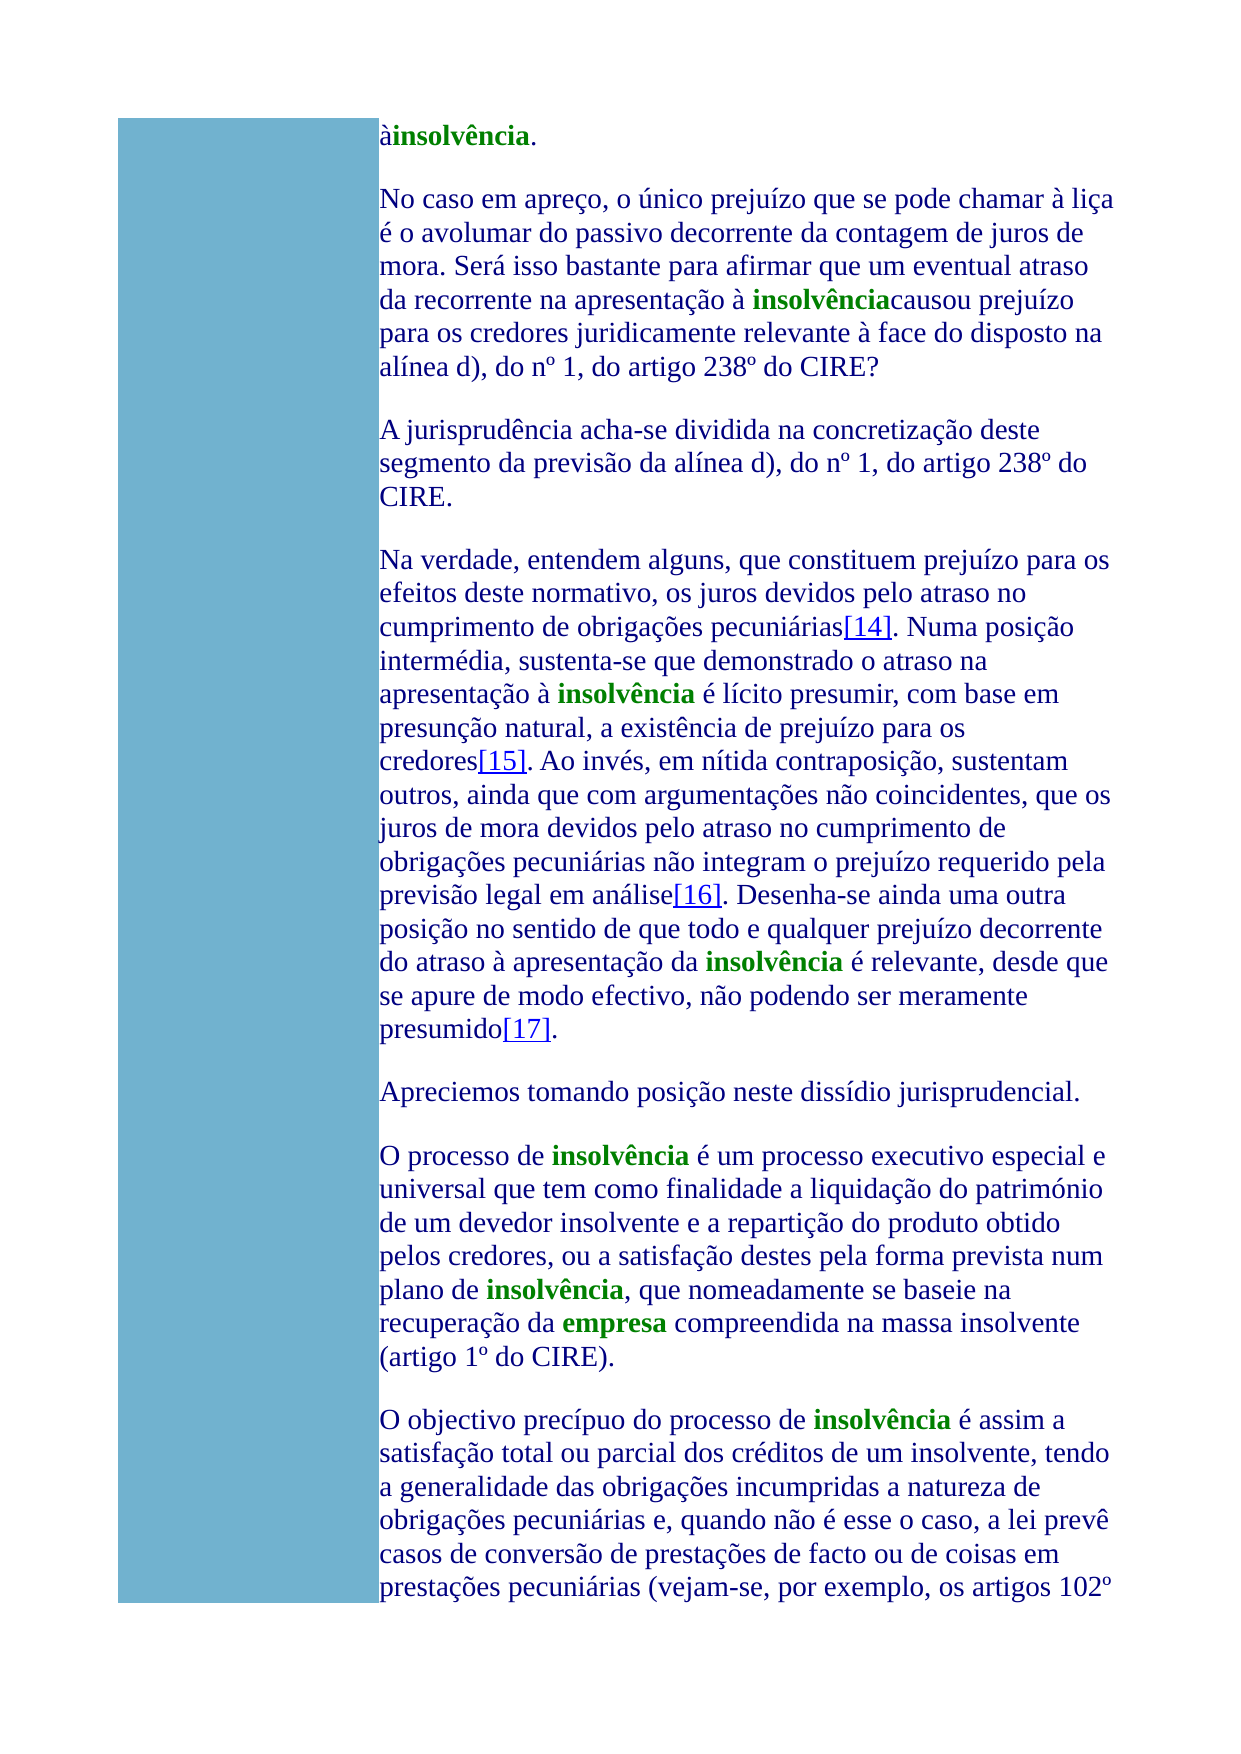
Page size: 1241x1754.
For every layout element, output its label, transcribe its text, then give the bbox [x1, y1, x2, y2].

table_cell [118, 118, 379, 1603]
table_cell àinsolvência. No caso em apreço, o único prejuízo que se pode chamar à liça é o avolumar do passivo decorrente da contagem de juros de mora. Será isso bastante para afirmar que um eventual atraso da recorrente na apresentação à insolvênciacausou prejuízo para os credores juridicamente relevante à face do disposto na alínea d), do nº 1, do artigo 238º do CIRE? A jurisprudência acha-se dividida na concretização deste segmento da previsão da alínea d), do nº 1, do artigo 238º do CIRE. Na verdade, entendem alguns, que constituem prejuízo para os efeitos deste normativo, os juros devidos pelo atraso no cumprimento de obrigações pecuniárias[14]. Numa posição intermédia, sustenta-se que demonstrado o atraso na apresentação à insolvência é lícito presumir, com base em presunção natural, a existência de prejuízo para os credores[15]. Ao invés, em nítida contraposição, sustentam outros, ainda que com argumentações não coincidentes, que os juros de mora devidos pelo atraso no cumprimento de obrigações pecuniárias não integram o prejuízo requerido pela previsão legal em análise[16]. Desenha-se ainda uma outra posição no sentido de que todo e qualquer prejuízo decorrente do atraso à apresentação da insolvência é relevante, desde que se apure de modo efectivo, não podendo ser meramente presumido[17]. Apreciemos tomando posição neste dissídio jurisprudencial. O processo de insolvência é um processo executivo especial e universal que tem como finalidade a liquidação do património de um devedor insolvente e a repartição do produto obtido pelos credores, ou a satisfação destes pela forma prevista num plano de insolvência, que nomeadamente se baseie na recuperação da empresa compreendida na massa insolvente (artigo 1º do CIRE). O objectivo precípuo do processo de insolvência é assim a satisfação total ou parcial dos créditos de um insolvente, tendo a generalidade das obrigações incumpridas a natureza de obrigações pecuniárias e, quando não é esse o caso, a lei prevê casos de conversão de prestações de facto ou de coisas em prestações pecuniárias (vejam-se, por exemplo, os artigos 102º [379, 118, 1122, 1603]
